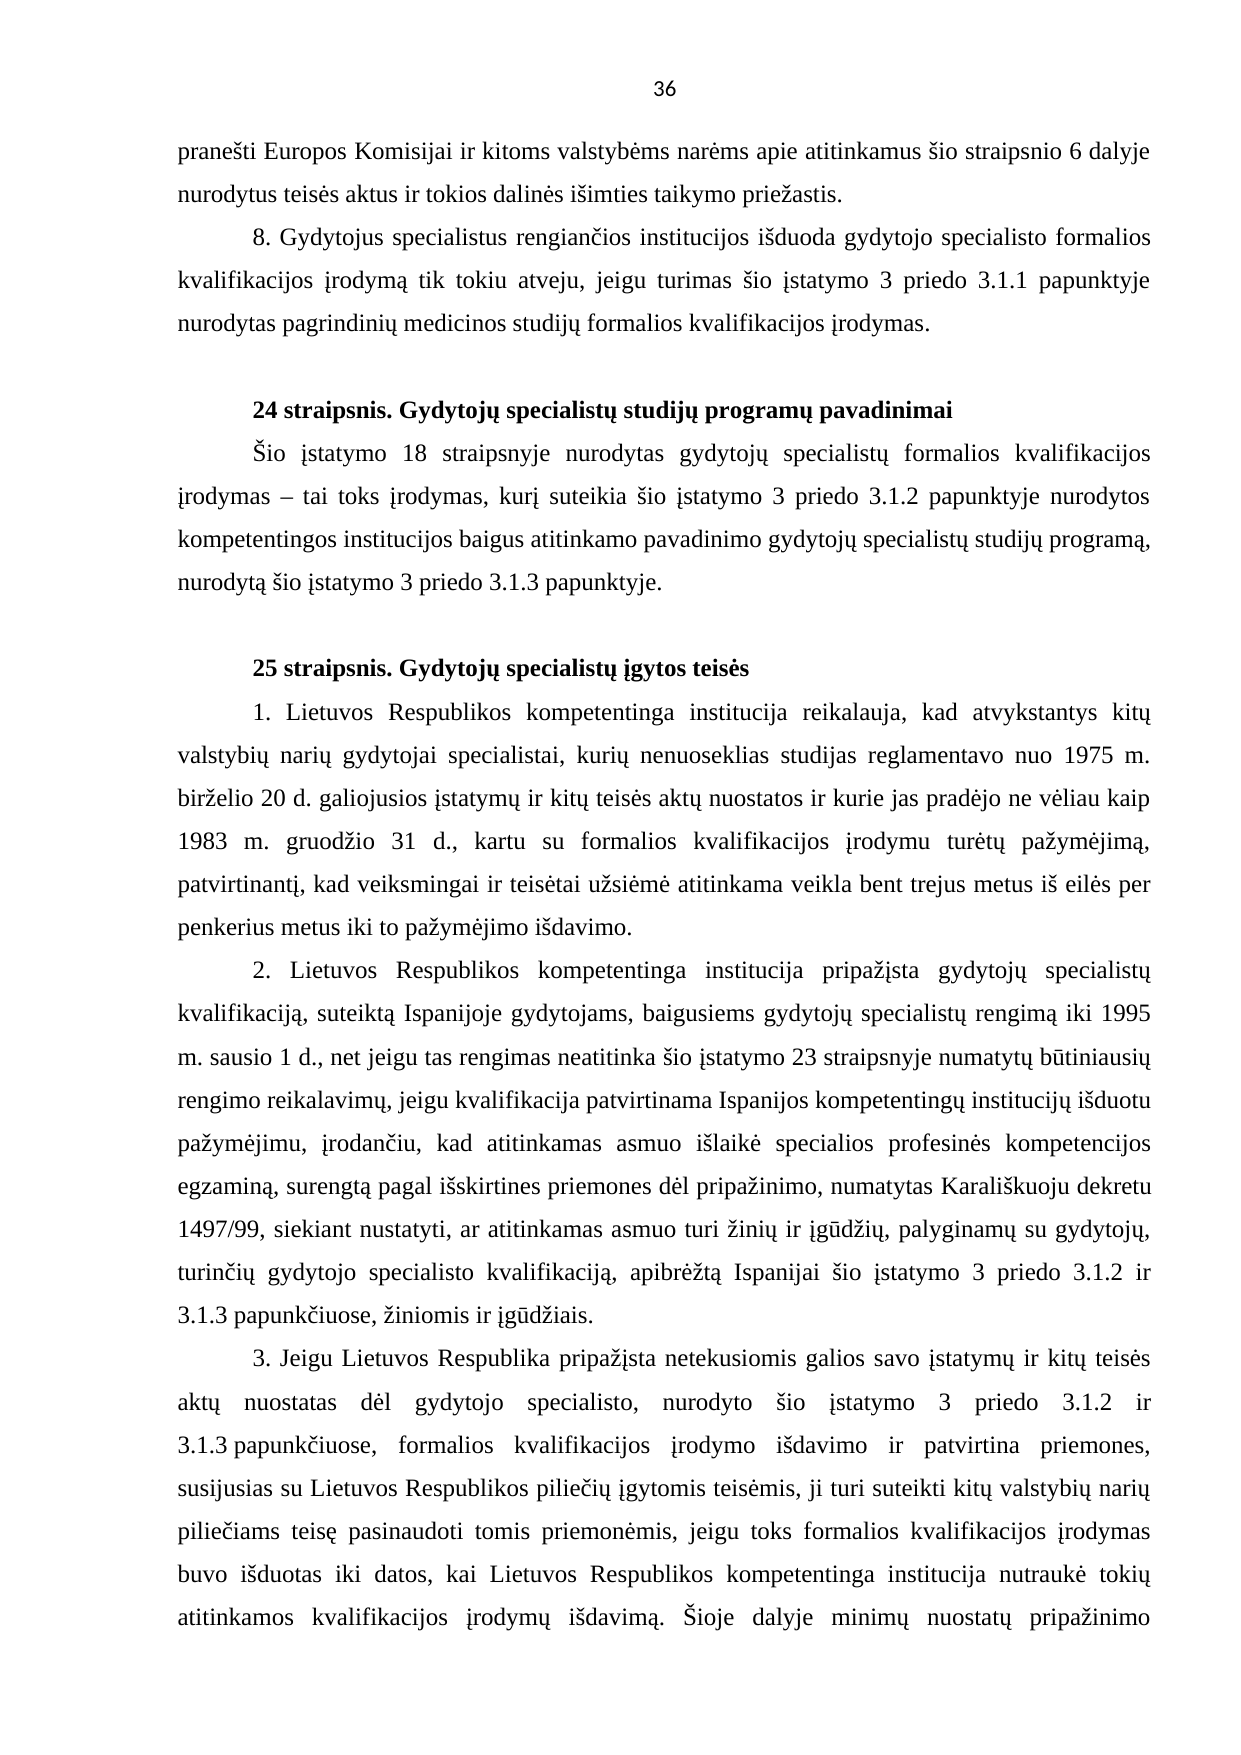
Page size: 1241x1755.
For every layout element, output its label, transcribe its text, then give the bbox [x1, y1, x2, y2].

text 24 straipsnis. Gydytojų specialistų studijų programų pavadinimai [177, 395, 1152, 423]
text 1. Lietuvos Respublikos kompetentinga institucija reikalauja, kad atvykstantys kitų valstybių narių gydytojai specialistai, kurių nenuoseklias studijas reglamentavo nuo 1975 m. birželio 20 d. galiojusios įstatymų ir kitų teisės aktų nuostatos ir kurie jas pradėjo ne vėliau kaip 1983 m. gruodžio 31 d., kartu su formalios kvalifikacijos įrodymu turėtų pažymėjimą, patvirtinantį, kad veiksmingai ir teisėtai užsiėmė atitinkama veikla bent trejus metus iš eilės per penkerius metus iki to pažymėjimo išdavimo. [177, 697, 1152, 941]
text 25 straipsnis. Gydytojų specialistų įgytos teisės [177, 653, 1152, 682]
text 2. Lietuvos Respublikos kompetentinga institucija pripažįsta gydytojų specialistų kvalifikaciją, suteiktą Ispanijoje gydytojams, baigusiems gydytojų specialistų rengimą iki 1995 m. sausio 1 d., net jeigu tas rengimas neatitinka šio įstatymo 23 straipsnyje numatytų būtiniausių rengimo reikalavimų, jeigu kvalifikacija patvirtinama Ispanijos kompetentingų institucijų išduotu pažymėjimu, įrodančiu, kad atitinkamas asmuo išlaikė specialios profesinės kompetencijos egzaminą, surengtą pagal išskirtines priemones dėl pripažinimo, numatytas Karališkuoju dekretu 1497/99, siekiant nustatyti, ar atitinkamas asmuo turi žinių ir įgūdžių, palyginamų su gydytojų, turinčių gydytojo specialisto kvalifikaciją, apibrėžtą Ispanijai šio įstatymo 3 priedo 3.1.2 ir 3.1.3 papunkčiuose, žiniomis ir įgūdžiais. [177, 955, 1152, 1329]
text 3. Jeigu Lietuvos Respublika pripažįsta netekusiomis galios savo įstatymų ir kitų teisės aktų nuostatas dėl gydytojo specialisto, nurodyto šio įstatymo 3 priedo 3.1.2 ir 3.1.3 papunkčiuose, formalios kvalifikacijos įrodymo išdavimo ir patvirtina priemones, susijusias su Lietuvos Respublikos piliečių įgytomis teisėmis, ji turi suteikti kitų valstybių narių piliečiams teisę pasinaudoti tomis priemonėmis, jeigu toks formalios kvalifikacijos įrodymas buvo išduotas iki datos, kai Lietuvos Respublikos kompetentinga institucija nutraukė tokių atitinkamos kvalifikacijos įrodymų išdavimą. Šioje dalyje minimų nuostatų pripažinimo [177, 1343, 1152, 1631]
text Šio įstatymo 18 straipsnyje nurodytas gydytojų specialistų formalios kvalifikacijos įrodymas – tai toks įrodymas, kurį suteikia šio įstatymo 3 priedo 3.1.2 papunktyje nurodytos kompetentingos institucijos baigus atitinkamo pavadinimo gydytojų specialistų studijų programą, nurodytą šio įstatymo 3 priedo 3.1.3 papunktyje. [177, 438, 1152, 596]
text pranešti Europos Komisijai ir kitoms valstybėms narėms apie atitinkamus šio straipsnio 6 dalyje nurodytus teisės aktus ir tokios dalinės išimties taikymo priežastis. [177, 136, 1152, 208]
text 8. Gydytojus specialistus rengiančios institucijos išduoda gydytojo specialisto formalios kvalifikacijos įrodymą tik tokiu atveju, jeigu turimas šio įstatymo 3 priedo 3.1.1 papunktyje nurodytas pagrindinių medicinos studijų formalios kvalifikacijos įrodymas. [177, 222, 1152, 337]
